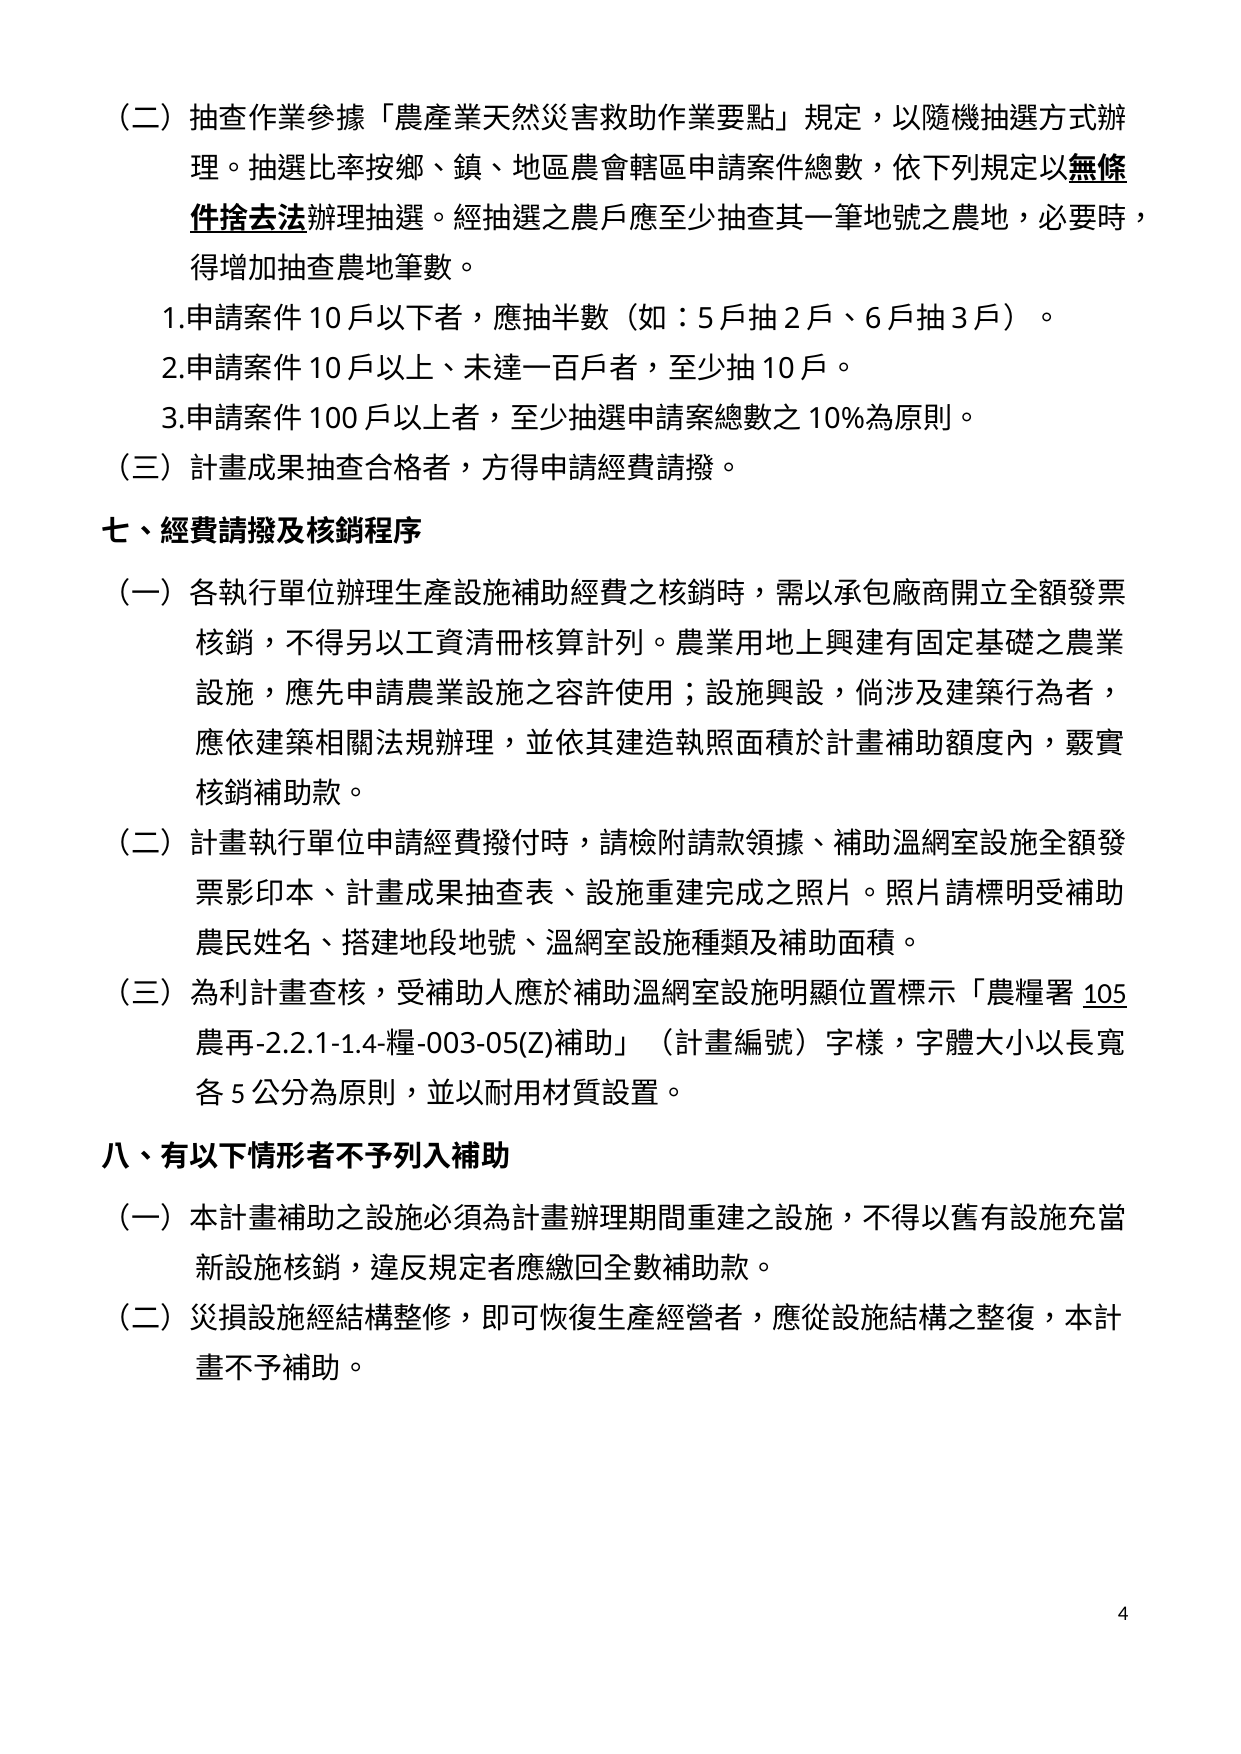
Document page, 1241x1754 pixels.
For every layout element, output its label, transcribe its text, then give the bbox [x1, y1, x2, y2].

text 1.申請案件10戶以下者，應抽半數（如：5戶抽2戶、6戶抽3戶）。 [161, 289, 1127, 339]
text （二）抽查作業參據「農產業天然災害救助作業要點」規定，以隨機抽選方式辦理。抽選比率按鄉、鎮、地區農會轄區申請案件總數，依下列規定以無條件捨去法辦理抽選。經抽選之農戶應至少抽查其一筆地號之農地，必要時，得增加抽查農地筆數。 [102, 89, 1127, 289]
text （二）災損設施經結構整修，即可恢復生產經營者，應從設施結構之整復，本計畫不予補助。 [102, 1289, 1127, 1389]
text （一）本計畫補助之設施必須為計畫辦理期間重建之設施，不得以舊有設施充當新設施核銷，違反規定者應繳回全數補助款。 [102, 1189, 1127, 1289]
text （二）計畫執行單位申請經費撥付時，請檢附請款領據、補助溫網室設施全額發票影印本、計畫成果抽查表、設施重建完成之照片。照片請標明受補助農民姓名、搭建地段地號、溫網室設施種類及補助面積。 [102, 814, 1127, 964]
text 七、經費請撥及核銷程序 [102, 501, 1127, 551]
text 八、有以下情形者不予列入補助 [102, 1126, 1127, 1176]
text （三）計畫成果抽查合格者，方得申請經費請撥。 [102, 439, 1127, 489]
text （三）為利計畫查核，受補助人應於補助溫網室設施明顯位置標示「農糧署105農再-2.2.1-1.4-糧-003-05(Z)補助」（計畫編號）字樣，字體大小以長寬各5公分為原則，並以耐用材質設置。 [102, 964, 1127, 1114]
text （一）各執行單位辦理生產設施補助經費之核銷時，需以承包廠商開立全額發票核銷，不得另以工資清冊核算計列。農業用地上興建有固定基礎之農業設施，應先申請農業設施之容許使用；設施興設，倘涉及建築行為者，應依建築相關法規辦理，並依其建造執照面積於計畫補助額度內，覈實核銷補助款。 [102, 564, 1127, 814]
text 2.申請案件10戶以上、未達一百戶者，至少抽10戶。 [161, 339, 1127, 389]
text 3.申請案件100戶以上者，至少抽選申請案總數之10%為原則。 [161, 389, 1127, 439]
